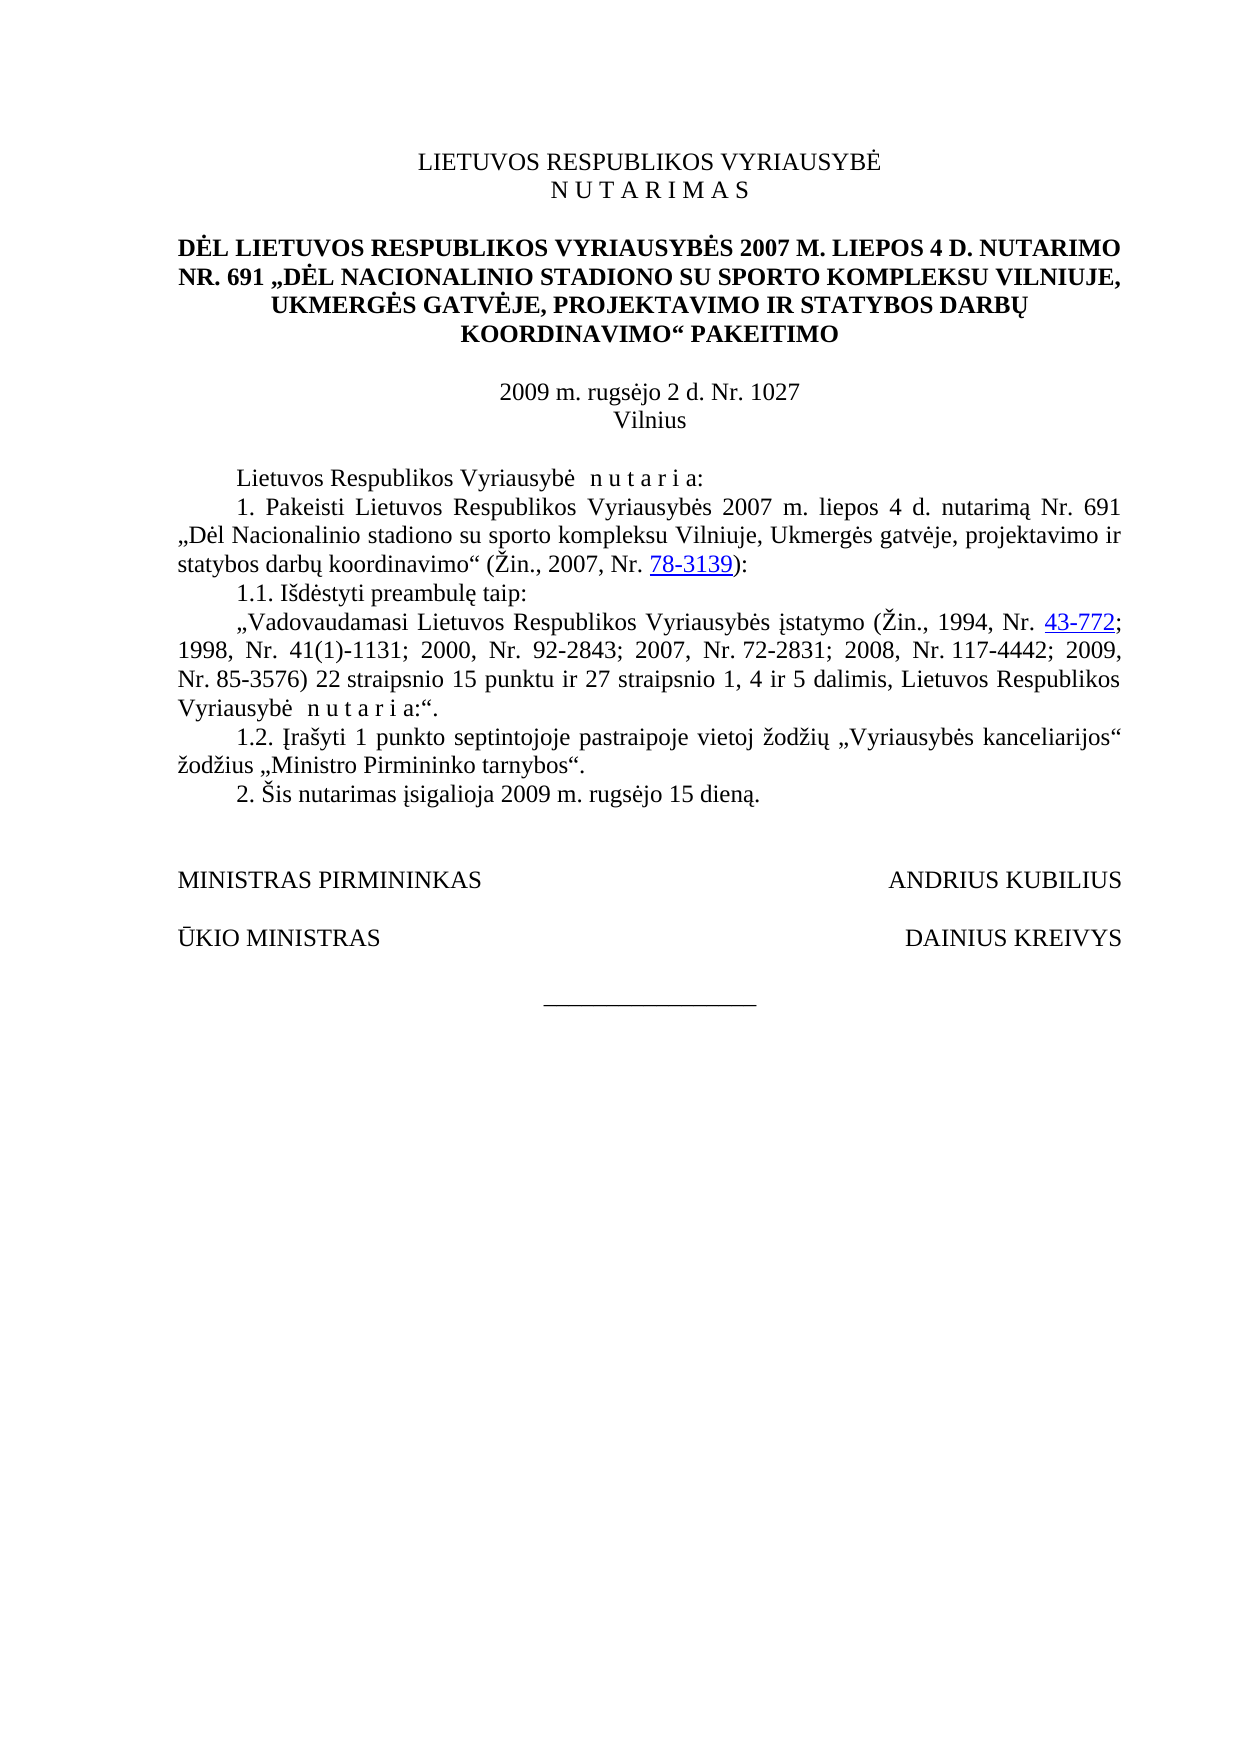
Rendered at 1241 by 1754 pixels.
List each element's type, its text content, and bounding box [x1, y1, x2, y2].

text ŪKIO MINISTRAS DAINIUS KREIVYS [177, 923, 1122, 952]
text DĖL Lietuvos Respublikos Vyriausybės 2007 m. liepos 4 d. nutarimo Nr. 691 „DĖL NACIONALINIO STADIONO SU SPORTO KOMPLEKSU VILNIUJE, UKMERGĖS GATVĖJE, PROJEKTAVIMO IR STATYBOS DARBŲ KOORDINAVIMO“ pakeitimo [177, 233, 1122, 348]
text 1.2. Įrašyti 1 punkto septintojoje pastraipoje vietoj žodžių „Vyriausybės kanceliarijos“ žodžius „Ministro Pirmininko tarnybos“. [177, 722, 1122, 779]
text 1. Pakeisti Lietuvos Respublikos Vyriausybės 2007 m. liepos 4 d. nutarimą Nr. 691 „Dėl Nacionalinio stadiono su sporto kompleksu Vilniuje, Ukmergės gatvėje, projektavimo ir statybos darbų koordinavimo“ (Žin., 2007, Nr. 78-3139): [177, 492, 1122, 578]
text NUTARIMAS [177, 176, 1122, 204]
text _________________ [177, 981, 1122, 1009]
text Lietuvos Respublikos Vyriausybė [177, 147, 1122, 176]
text 1.1. Išdėstyti preambulę taip: [177, 578, 1122, 607]
text Vilnius [177, 406, 1122, 434]
text 2. Šis nutarimas įsigalioja 2009 m. rugsėjo 15 dieną. [177, 779, 1122, 808]
text MINISTRAS PIRMININKAS ANDRIUS KUBILIUS [177, 866, 1122, 894]
text 2009 m. rugsėjo 2 d. Nr. 1027 [177, 377, 1122, 406]
text Lietuvos Respublikos Vyriausybė nutaria: [177, 463, 1122, 492]
text „Vadovaudamasi Lietuvos Respublikos Vyriausybės įstatymo (Žin., 1994, Nr. 43-772; 1998, Nr. 41(1)-1131; 2000, Nr. 92-2843; 2007, Nr. 72-2831; 2008, Nr. 117-4442; 2009, Nr. 85-3576) 22 straipsnio 15 punktu ir 27 straipsnio 1, 4 ir 5 dalimis, Lietuvos Respublikos Vyriausybė nutaria:“. [177, 607, 1122, 722]
